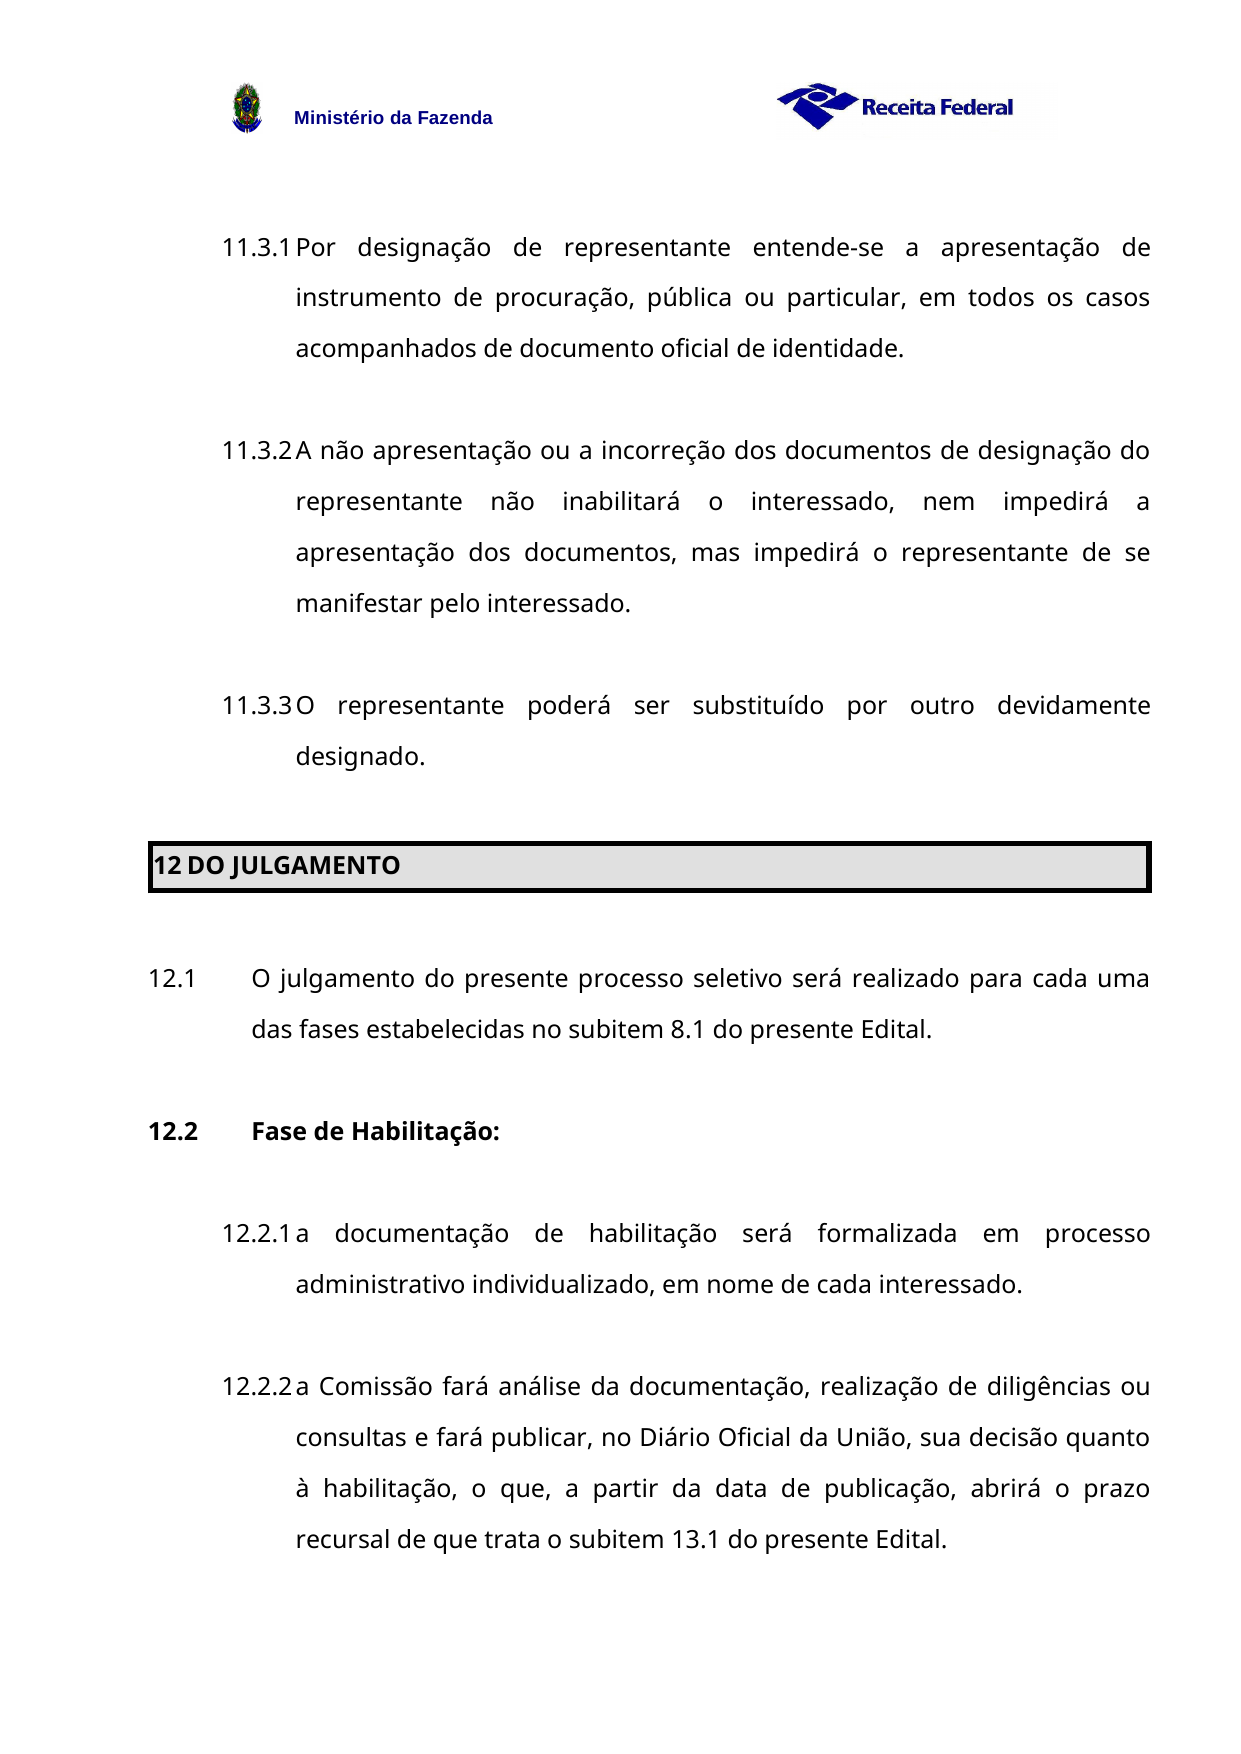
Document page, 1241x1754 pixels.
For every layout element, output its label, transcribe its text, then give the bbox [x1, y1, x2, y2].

list a documentação de habilitação será formalizada em processo administrativo individualizado, em nome de cada interessado. [221, 1216, 1152, 1301]
picture [231, 82, 263, 134]
list a Comissão fará análise da documentação, realização de diligências ou consultas e fará publicar, no Diário Oficial da União, sua decisão quanto à habilitação, o que, a partir da data de publicação, abrirá o prazo recursal de que trata o subitem 13.1 do presente Edital. [221, 1369, 1152, 1556]
list O julgamento do presente processo seletivo será realizado para cada uma das fases estabelecidas no subitem 8.1 do presente Edital. [148, 961, 1152, 1046]
list A não apresentação ou a incorreção dos documentos de designação do representante não inabilitará o interessado, nem impedirá a apresentação dos documentos, mas impedirá o representante de se manifestar pelo interessado. [221, 433, 1152, 620]
picture [776, 82, 1058, 140]
list DO JULGAMENTO [153, 846, 1146, 888]
list Por designação de representante entende-se a apresentação de instrumento de procuração, pública ou particular, em todos os casos acompanhados de documento oficial de identidade. [221, 229, 1152, 365]
list Fase de Habilitação: [148, 1114, 1152, 1148]
list O representante poderá ser substituído por outro devidamente designado. [221, 688, 1152, 773]
